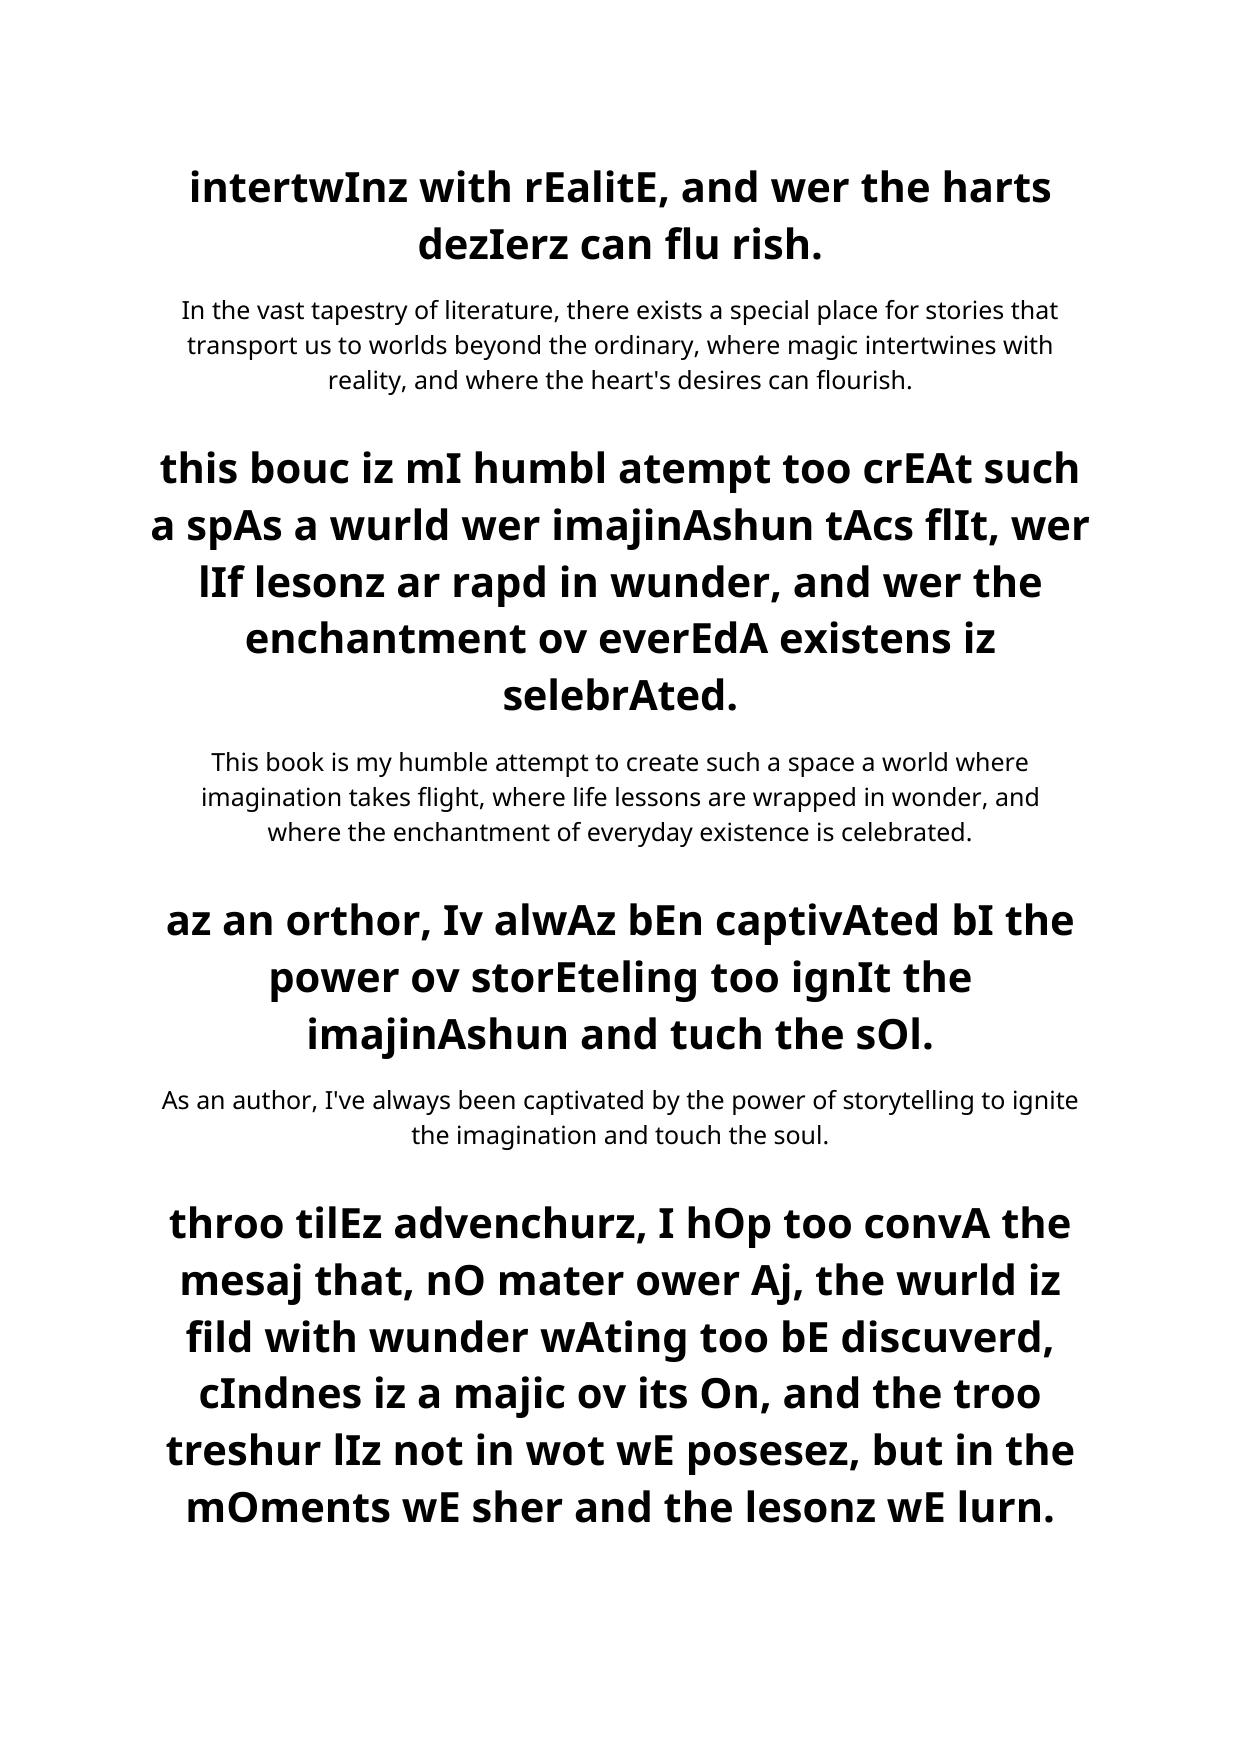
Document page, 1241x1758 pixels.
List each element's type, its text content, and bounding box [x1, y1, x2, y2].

subtitle this bouc iz mI humbl atempt too crEAt such a spAs a wurld wer imajinAshun tAcs flIt, wer lIf lesonz ar rapd in wunder, and wer the enchantment ov everEdA existens iz selebrAted. [148, 439, 1092, 723]
text intertwInz with rEalitE, and wer the harts dezIerz can flu rish. [183, 158, 1058, 271]
subtitle az an orthor, Iv alwAz bEn captivAted bI the power ov storEteling too ignIt the imajinAshun and tuch the sOl. [147, 891, 1093, 1061]
text In the vast tapestry of literature, there exists a special place for stories that transport us to worlds beyond the ordinary, where magic intertwines with reality, and where the heart's desires can flourish. [148, 293, 1092, 397]
text As an author, I've always been captivated by the power of storytelling to ignite the imagination and touch the soul. [148, 1083, 1092, 1152]
subtitle throo tilEz advenchurz, I hOp too convA the mesaj that, nO mater ower Aj, the wurld iz fild with wunder wAting too bE discuverd, cIndnes iz a majic ov its On, and the troo treshur lIz not in wot wE posesez, but in the mOments wE sher and the lesonz wE lurn. [148, 1194, 1092, 1535]
text This book is my humble attempt to create such a space a world where imagination takes flight, where life lessons are wrapped in wonder, and where the enchantment of everyday existence is celebrated. [170, 745, 1071, 849]
